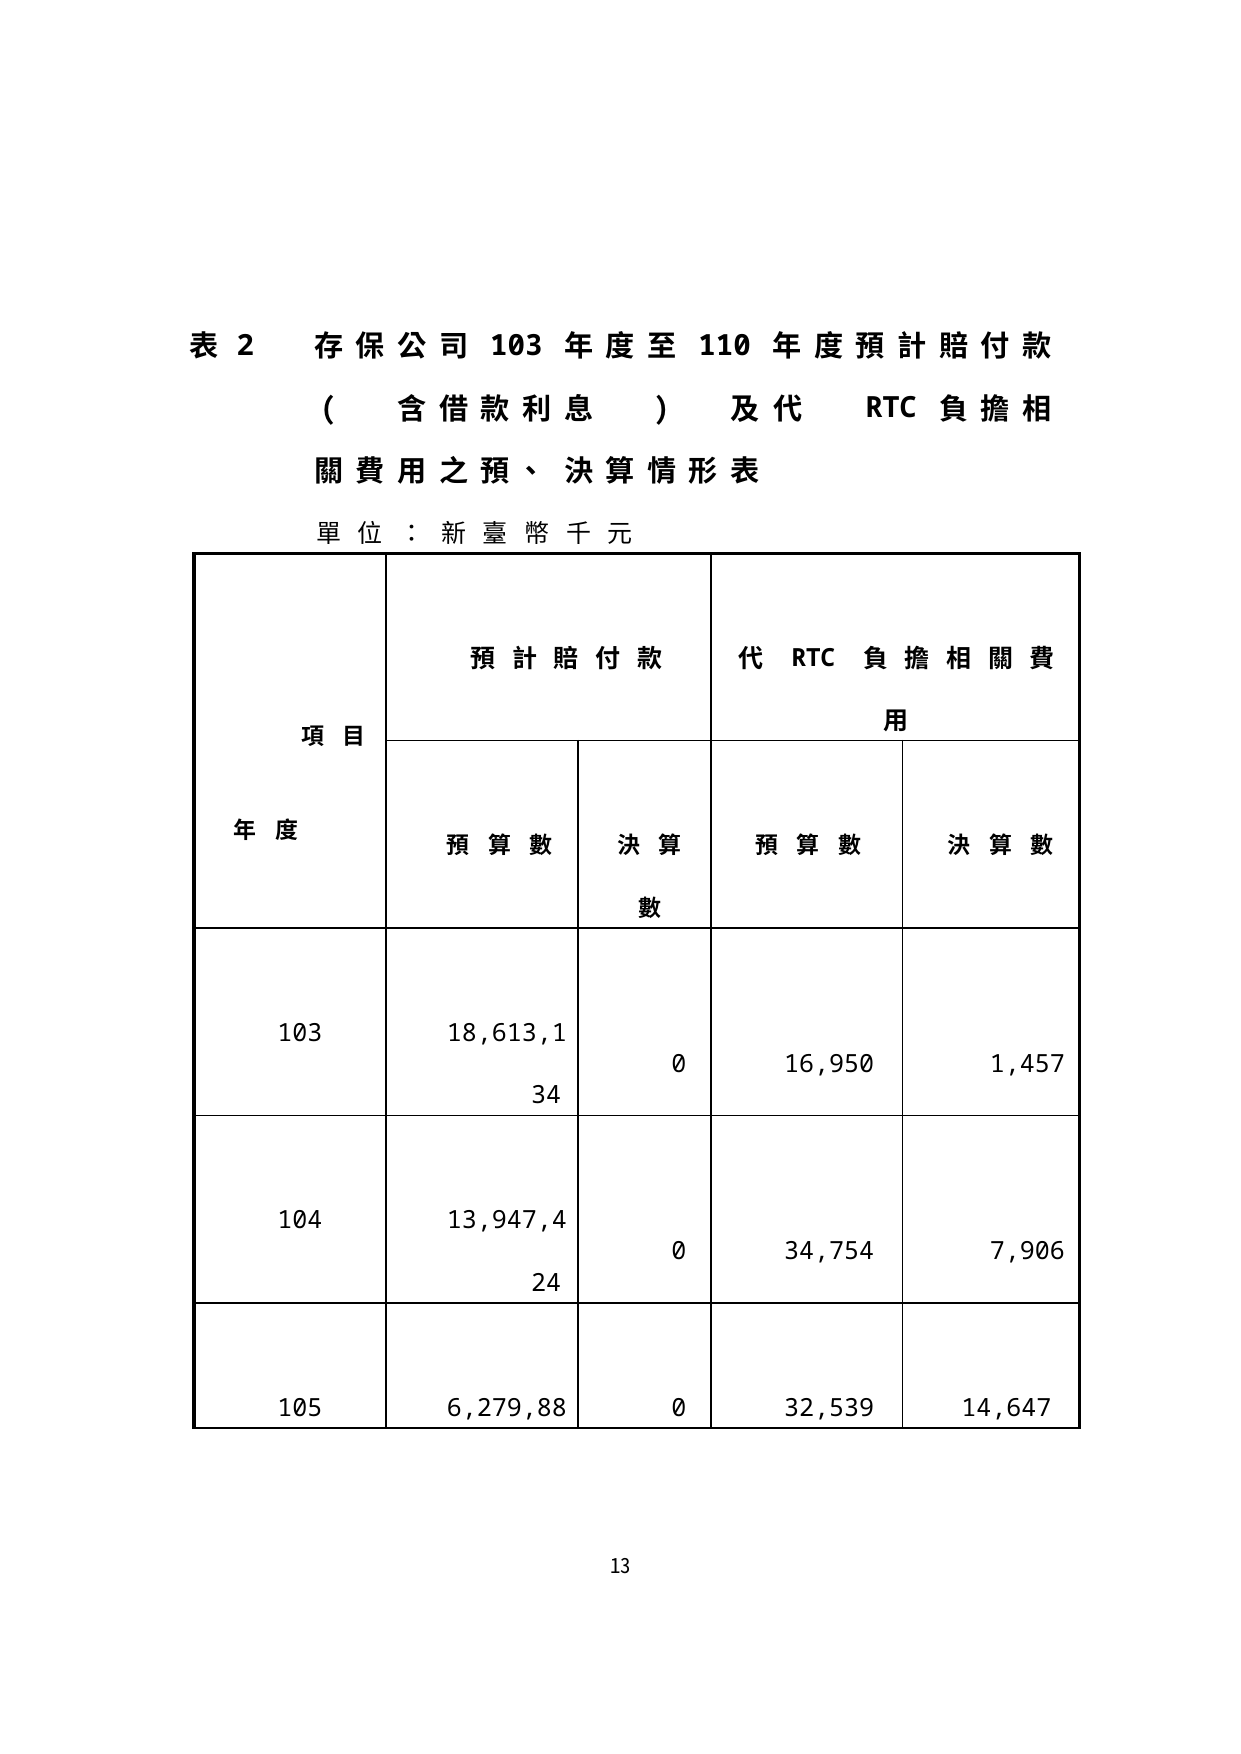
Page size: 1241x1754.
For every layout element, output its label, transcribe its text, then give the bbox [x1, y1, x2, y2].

table_header 預計賠付款 [387, 555, 710, 740]
table_cell 1,457 [903, 929, 1078, 1115]
table_cell 決算數 [903, 741, 1078, 927]
table_cell 決算數 [579, 741, 710, 927]
table_cell 32,539 [712, 1304, 902, 1427]
table_cell 18,613,134 [387, 929, 577, 1115]
text 表2 存保公司103年度至110年度預計賠付款(含借款利息)及代RTC負擔相關費用之預、決算情形表 單位：新臺幣千元 [183, 302, 1058, 552]
table_cell 103 [196, 929, 385, 1115]
table_header 項目 年度 [196, 555, 385, 927]
table_header 代RTC負擔相關費用 [712, 555, 1078, 740]
table_cell 0 [579, 929, 710, 1115]
table_cell 14,647 [903, 1304, 1078, 1427]
table_cell 0 [579, 1116, 710, 1302]
table_cell 105 [196, 1304, 385, 1427]
table_cell 6,279,88 [387, 1304, 577, 1427]
table_cell 13,947,424 [387, 1116, 577, 1302]
table_cell 16,950 [712, 929, 902, 1115]
table_cell 104 [196, 1116, 385, 1302]
table_cell 預算數 [712, 741, 902, 927]
table_cell 預算數 [387, 741, 577, 927]
table_cell 0 [579, 1304, 710, 1427]
table_cell 7,906 [903, 1116, 1078, 1302]
table_cell 34,754 [712, 1116, 902, 1302]
